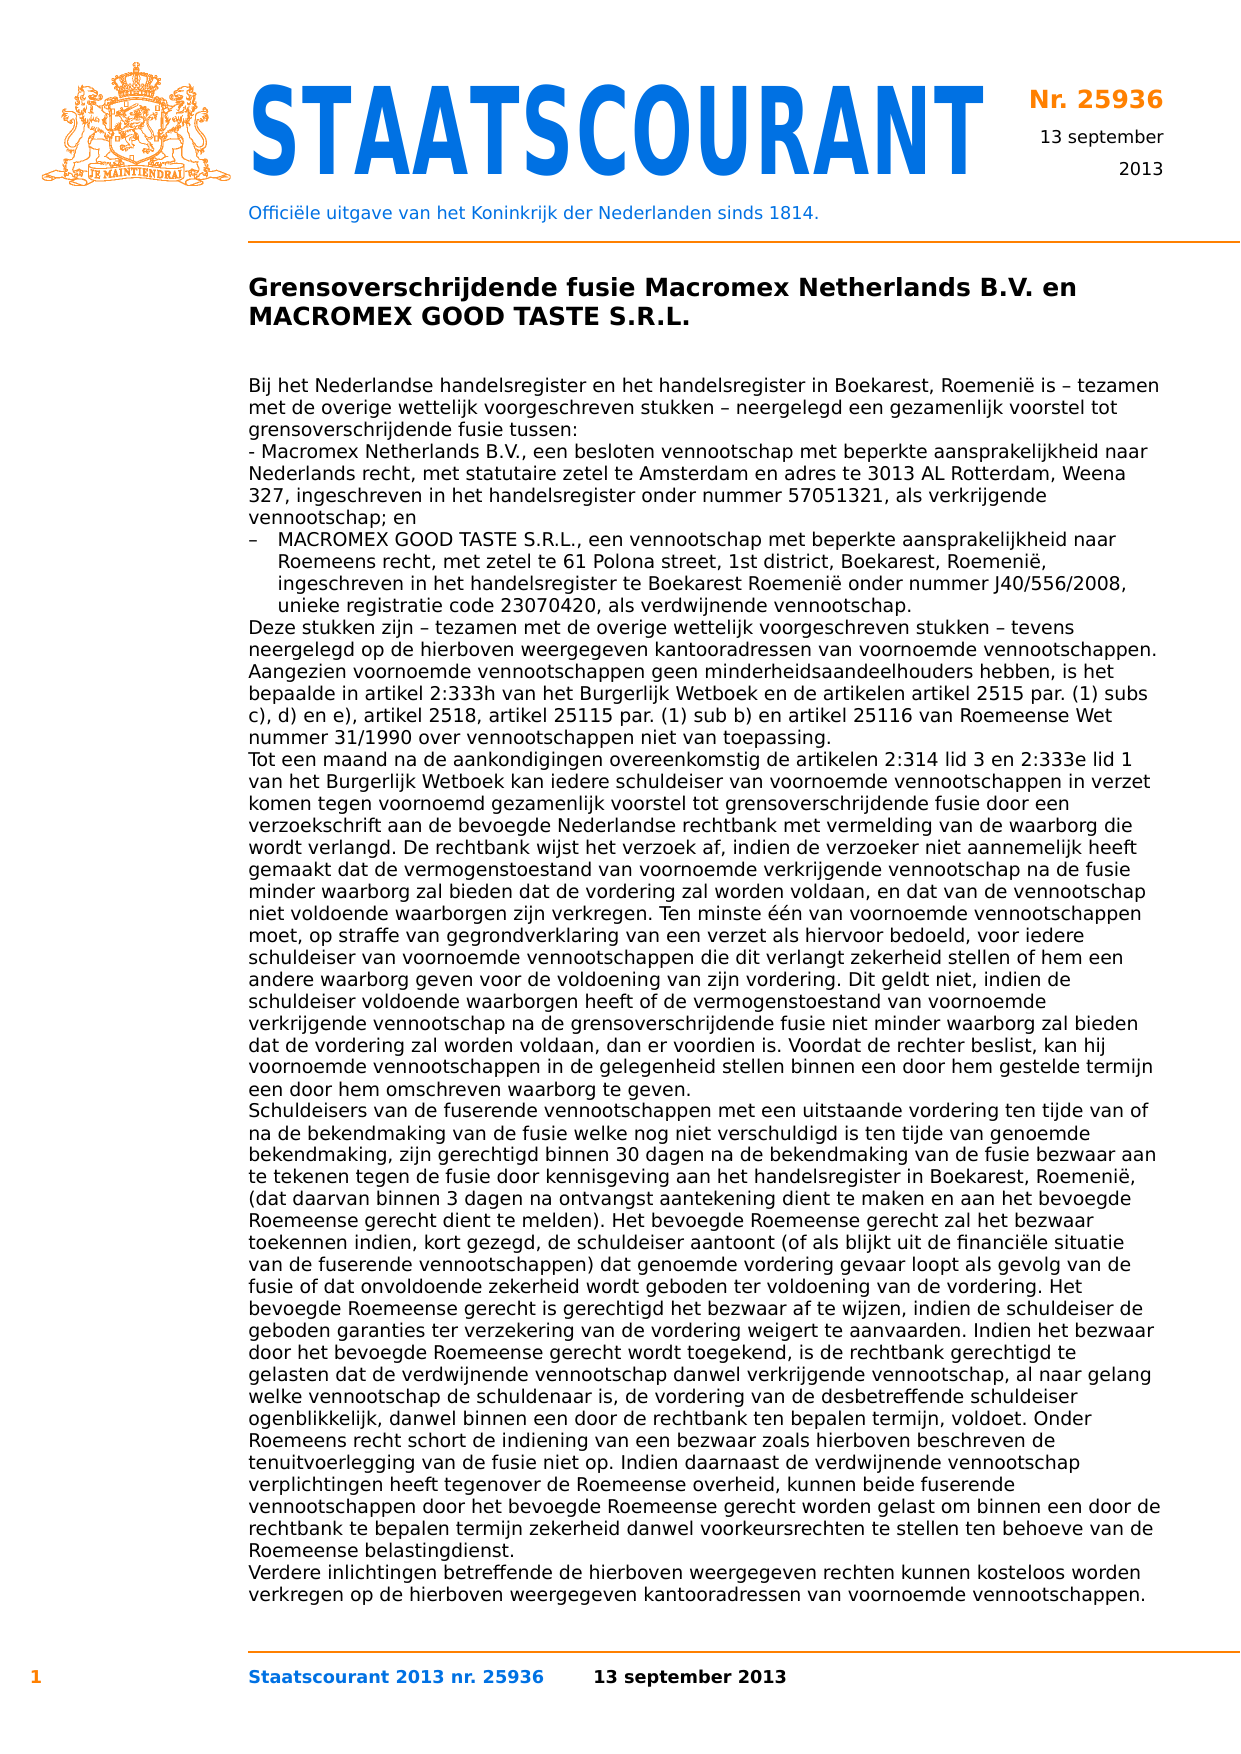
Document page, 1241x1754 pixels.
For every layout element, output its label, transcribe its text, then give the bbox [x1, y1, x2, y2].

table_header STAATSCOURANT [248, 62, 998, 203]
text Tot een maand na de aankondigingen overeenkomstig de artikelen 2:314 lid 3 en 2:333e lid 1 van het Burgerlijk Wetboek kan iedere schuldeiser van voornoemde vennootschappen in verzet komen tegen voornoemd gezamenlijk voorstel tot grensoverschrijdende fusie door een verzoekschrift aan de bevoegde Nederlandse rechtbank met vermelding van de waarborg die wordt verlangd. De rechtbank wijst het verzoek af, indien de verzoeker niet aannemelijk heeft gemaakt dat de vermogenstoestand van voornoemde verkrijgende vennootschap na de fusie minder waarborg zal bieden dat de vordering zal worden voldaan, en dat van de vennootschap niet voldoende waarborgen zijn verkregen. Ten minste één van voornoemde vennootschappen moet, op straffe van gegrondverklaring van een verzet als hiervoor bedoeld, voor iedere schuldeiser van voornoemde vennootschappen die dit verlangt zekerheid stellen of hem een andere waarborg geven voor de voldoening van zijn vordering. Dit geldt niet, indien de schuldeiser voldoende waarborgen heeft of de vermogenstoestand van voornoemde verkrijgende vennootschap na de grensoverschrijdende fusie niet minder waarborg zal bieden dat de vordering zal worden voldaan, dan er voordien is. Voordat de rechter beslist, kan hij voornoemde vennootschappen in de gelegenheid stellen binnen een door hem gestelde termijn een door hem omschreven waarborg te geven. [248, 749, 1163, 1100]
table_header Nr. 25936 [998, 62, 1240, 121]
text Verdere inlichtingen betreffende de hierboven weergegeven rechten kunnen kosteloos worden verkregen op de hierboven weergegeven kantooradressen van voornoemde vennootschappen. [248, 1562, 1163, 1606]
text Bij het Nederlandse handelsregister en het handelsregister in Boekarest, Roemenië is – tezamen met de overige wettelijk voorgeschreven stukken – neergelegd een gezamenlijk voorstel tot grensoverschrijdende fusie tussen: [248, 375, 1163, 441]
subtitle Grensoverschrijdende fusie Macromex Netherlands B.V. en MACROMEX GOOD TASTE S.R.L. [248, 273, 1163, 331]
table_cell 13 september [998, 121, 1240, 153]
table_cell 2013 [998, 153, 1240, 203]
picture [41, 62, 231, 186]
text – MACROMEX GOOD TASTE S.R.L., een vennootschap met beperkte aansprakelijkheid naar Roemeens recht, met zetel te 61 Polona street, 1st district, Boekarest, Roemenië, ingeschreven in het handelsregister te Boekarest Roemenië onder nummer J40/556/2008, unieke registratie code 23070420, als verdwijnende vennootschap. [248, 529, 1163, 617]
text - Macromex Netherlands B.V., een besloten vennootschap met beperkte aansprakelijkheid naar Nederlands recht, met statutaire zetel te Amsterdam en adres te 3013 AL Rotterdam, Weena 327, ingeschreven in het handelsregister onder nummer 57051321, als verkrijgende vennootschap; en [248, 441, 1163, 529]
text Deze stukken zijn – tezamen met de overige wettelijk voorgeschreven stukken – tevens neergelegd op de hierboven weergegeven kantooradressen van voornoemde vennootschappen. [248, 617, 1163, 661]
table_cell Officiële uitgave van het Koninkrijk der Nederlanden sinds 1814. [248, 203, 1240, 241]
text Aangezien voornoemde vennootschappen geen minderheidsaandeelhouders hebben, is het bepaalde in artikel 2:333h van het Burgerlijk Wetboek en de artikelen artikel 2515 par. (1) subs c), d) en e), artikel 2518, artikel 25115 par. (1) sub b) en artikel 25116 van Roemeense Wet nummer 31/1990 over vennootschappen niet van toepassing. [248, 661, 1163, 749]
text Schuldeisers van de fuserende vennootschappen met een uitstaande vordering ten tijde van of na de bekendmaking van de fusie welke nog niet verschuldigd is ten tijde van genoemde bekendmaking, zijn gerechtigd binnen 30 dagen na de bekendmaking van de fusie bezwaar aan te tekenen tegen de fusie door kennisgeving aan het handelsregister in Boekarest, Roemenië, (dat daarvan binnen 3 dagen na ontvangst aantekening dient te maken en aan het bevoegde Roemeense gerecht dient te melden). Het bevoegde Roemeense gerecht zal het bezwaar toekennen indien, kort gezegd, de schuldeiser aantoont (of als blijkt uit de financiële situatie van de fuserende vennootschappen) dat genoemde vordering gevaar loopt als gevolg van de fusie of dat onvoldoende zekerheid wordt geboden ter voldoening van de vordering. Het bevoegde Roemeense gerecht is gerechtigd het bezwaar af te wijzen, indien de schuldeiser de geboden garanties ter verzekering van de vordering weigert te aanvaarden. Indien het bezwaar door het bevoegde Roemeense gerecht wordt toegekend, is de rechtbank gerechtigd te gelasten dat de verdwijnende vennootschap danwel verkrijgende vennootschap, al naar gelang welke vennootschap de schuldenaar is, de vordering van de desbetreffende schuldeiser ogenblikkelijk, danwel binnen een door de rechtbank ten bepalen termijn, voldoet. Onder Roemeens recht schort de indiening van een bezwaar zoals hierboven beschreven de tenuitvoerlegging van de fusie niet op. Indien daarnaast de verdwijnende vennootschap verplichtingen heeft tegenover de Roemeense overheid, kunnen beide fuserende vennootschappen door het bevoegde Roemeense gerecht worden gelast om binnen een door de rechtbank te bepalen termijn zekerheid danwel voorkeursrechten te stellen ten behoeve van de Roemeense belastingdienst. [248, 1100, 1163, 1562]
table_header [25, 62, 248, 241]
